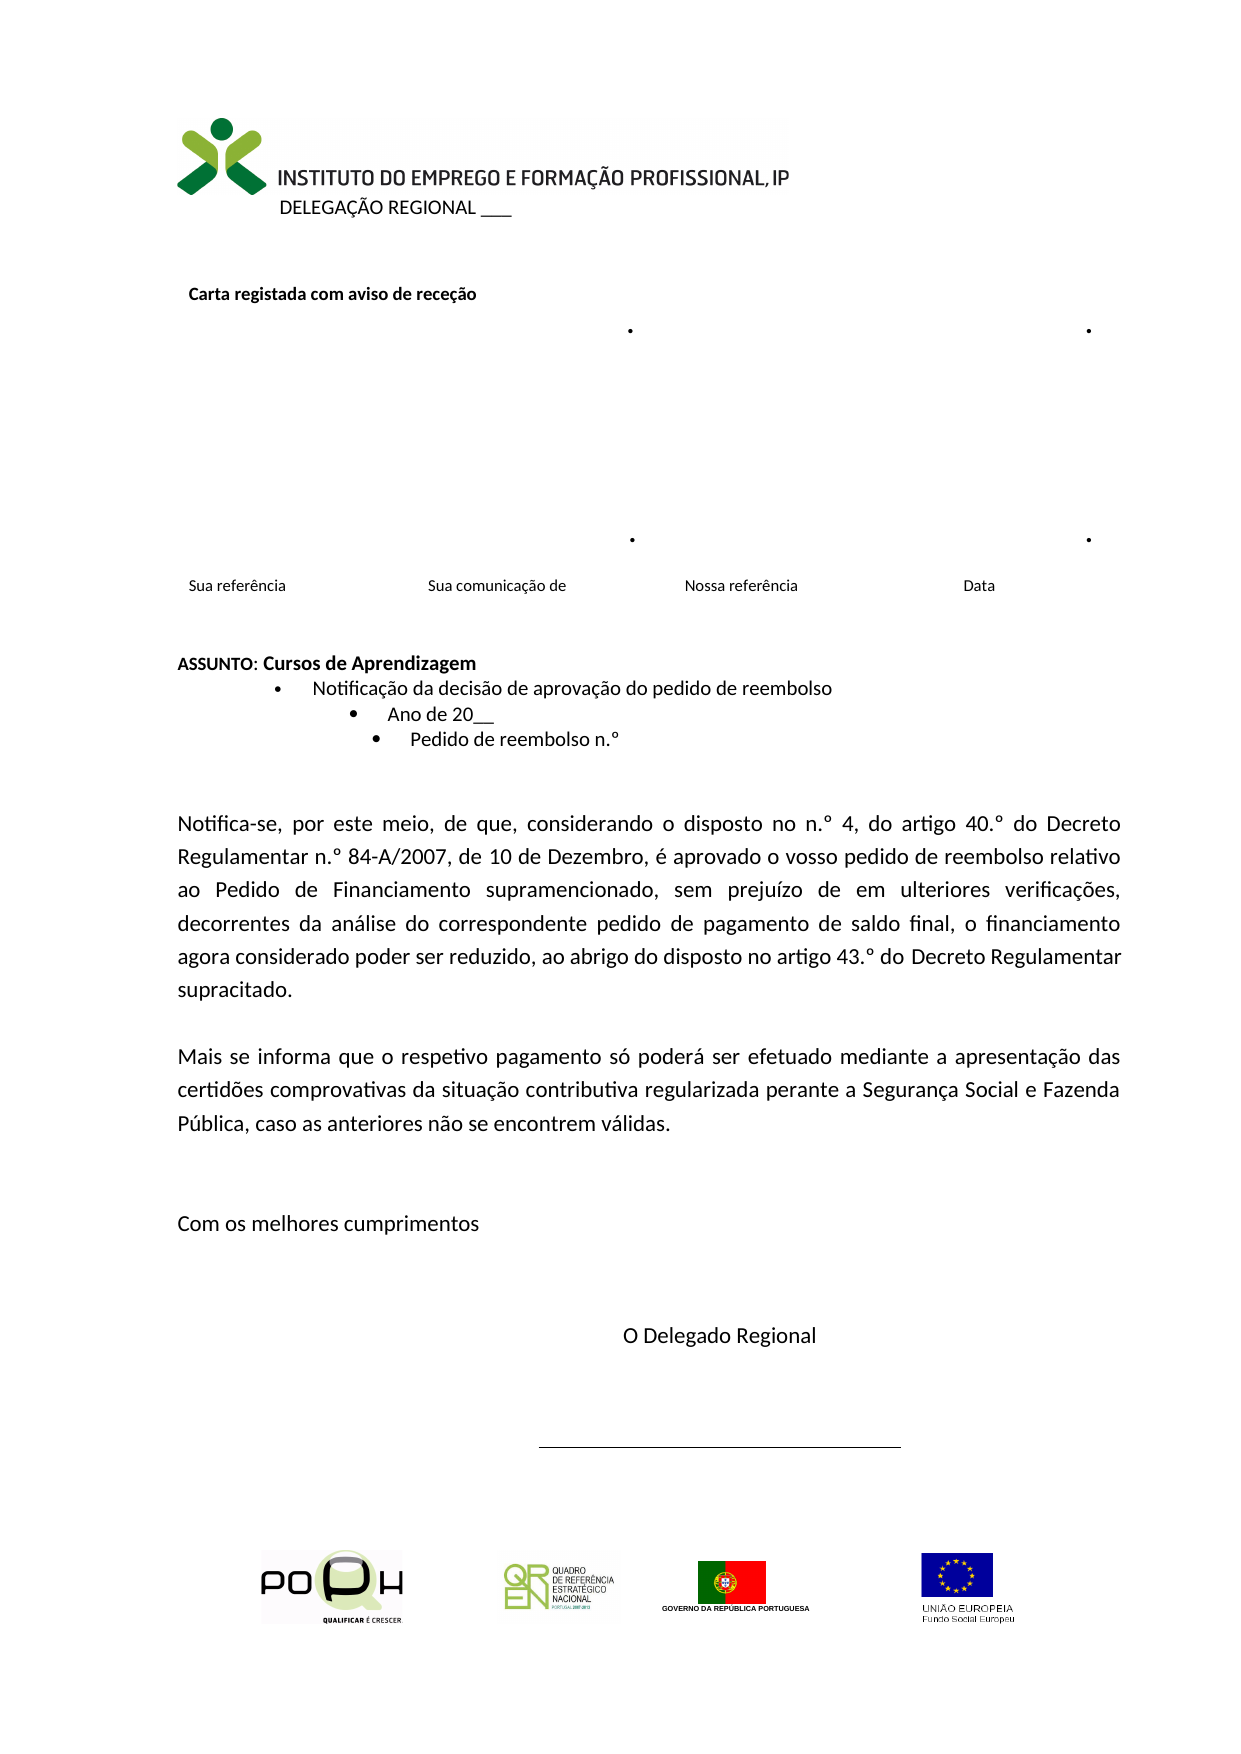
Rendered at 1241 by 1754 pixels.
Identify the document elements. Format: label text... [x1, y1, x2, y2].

text . . [177, 514, 1093, 550]
text Notifica-se, por este meio, de que, considerando o disposto no n.º 4, do artigo 40.º do Decreto Regulamentar n.º 84-A/2007, de 10 de Dezembro, é aprovado o vosso pedido de reembolso relativo ao Pedido de Financiamento supramencionado, sem prejuízo de em ulteriores verificações, decorrentes da análise do correspondente pedido de pagamento de saldo final, o financiamento agora considerado poder ser reduzido, ao abrigo do disposto no artigo 43.º do Decreto Regulamentar supracitado. [177, 804, 1122, 1004]
table_header Data [954, 575, 1186, 623]
text ASSUNTO: Cursos de Aprendizagem [177, 650, 1122, 675]
table_header Carta registada com aviso de receção [177, 270, 567, 305]
table_header Sua comunicação de [417, 575, 673, 623]
table_cell [177, 1350, 538, 1447]
table_header [177, 1322, 538, 1350]
table_header [901, 1322, 1137, 1350]
text . . [177, 305, 1093, 341]
table_header Sua referência [177, 575, 417, 623]
list Ano de 20__ [350, 701, 1122, 726]
table_cell [539, 1350, 901, 1447]
table_header Nossa referência [673, 575, 954, 623]
table_header [628, 341, 1115, 514]
text Com os melhores cumprimentos [177, 1204, 1122, 1238]
list Notificação da decisão de aprovação do pedido de reembolso [275, 675, 1122, 701]
text Mais se informa que o respetivo pagamento só poderá ser efetuado mediante a apresentação das certidões comprovativas da situação contributiva regularizada perante a Segurança Social e Fazenda Pública, caso as anteriores não se encontrem válidas. [177, 1038, 1122, 1138]
list Pedido de reembolso n.º [373, 726, 1122, 752]
table_header O Delegado Regional [539, 1322, 901, 1350]
table_cell [901, 1350, 1137, 1447]
